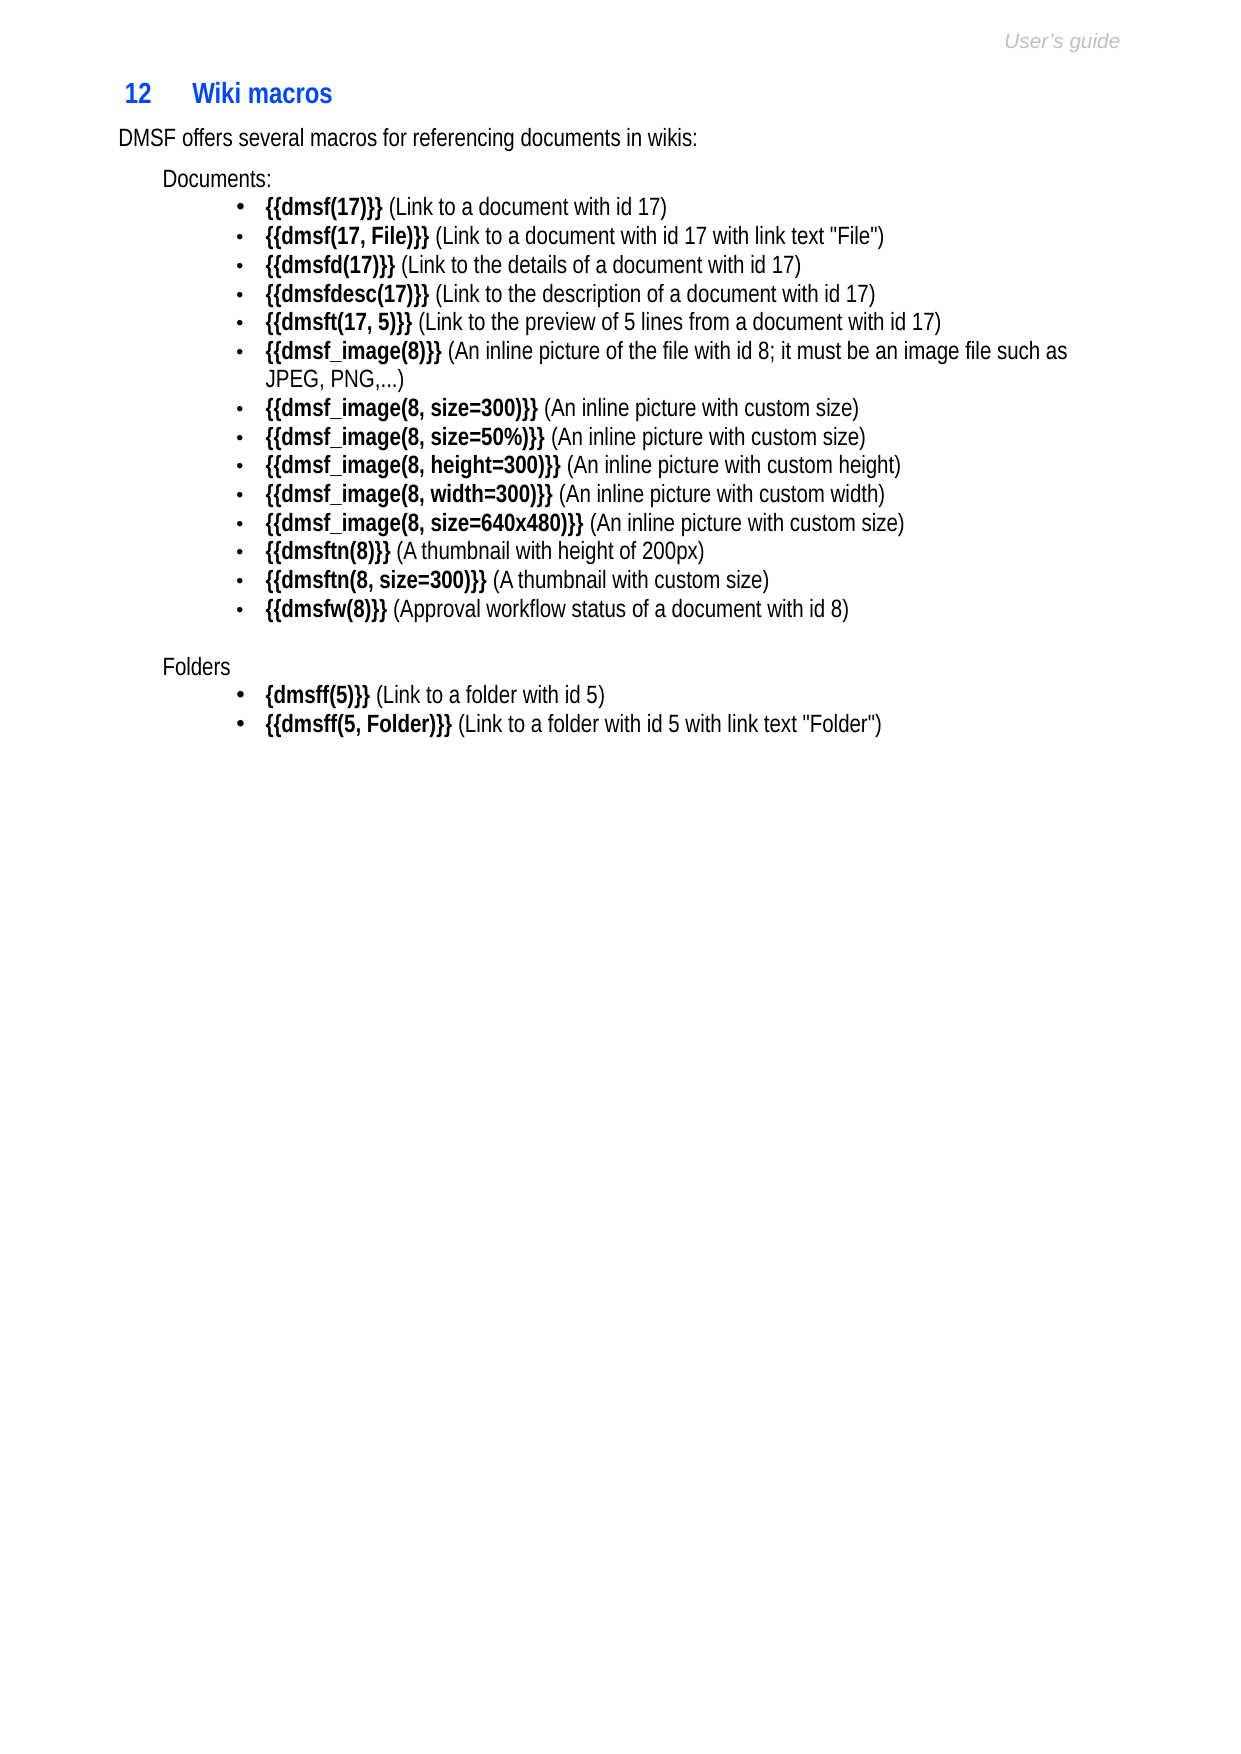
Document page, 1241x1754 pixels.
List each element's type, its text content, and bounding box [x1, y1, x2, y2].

list {dmsff(5)}} (Link to a folder with id 5) [236, 680, 1122, 709]
list {{dmsf(17)}} (Link to a document with id 17) [236, 192, 1122, 221]
list {{dmsf(17, File)}} (Link to a document with id 17 with link text "File") [236, 221, 1122, 250]
list {{dmsf_image(8, height=300)}} (An inline picture with custom height) [236, 450, 1122, 479]
text Documents: [162, 164, 1122, 192]
list {{dmsft(17, 5)}} (Link to the preview of 5 lines from a document with id 17) [236, 307, 1122, 336]
list {{dmsftn(8)}} (A thumbnail with height of 200px) [236, 536, 1122, 565]
list {{dmsfdesc(17)}} (Link to the description of a document with id 17) [236, 278, 1122, 307]
text Folders [162, 652, 1122, 680]
list {{dmsf_image(8)}} (An inline picture of the file with id 8; it must be an image file such as JPEG, PNG,...) [236, 336, 1122, 393]
list {{dmsfw(8)}} (Approval workflow status of a document with id 8) [236, 594, 1122, 622]
list {{dmsfd(17)}} (Link to the details of a document with id 17) [236, 250, 1122, 278]
list {{dmsftn(8, size=300)}} (A thumbnail with custom size) [236, 565, 1122, 594]
list {{dmsff(5, Folder)}} (Link to a folder with id 5 with link text "Folder") [236, 709, 1122, 738]
list {{dmsf_image(8, size=300)}} (An inline picture with custom size) [236, 393, 1122, 422]
subtitle Wiki macros [118, 77, 1122, 110]
list {{dmsf_image(8, size=50%)}} (An inline picture with custom size) [236, 422, 1122, 450]
text DMSF offers several macros for referencing documents in wikis: [118, 123, 1122, 151]
list {{dmsf_image(8, width=300)}} (An inline picture with custom width) [236, 479, 1122, 508]
list {{dmsf_image(8, size=640x480)}} (An inline picture with custom size) [236, 508, 1122, 536]
